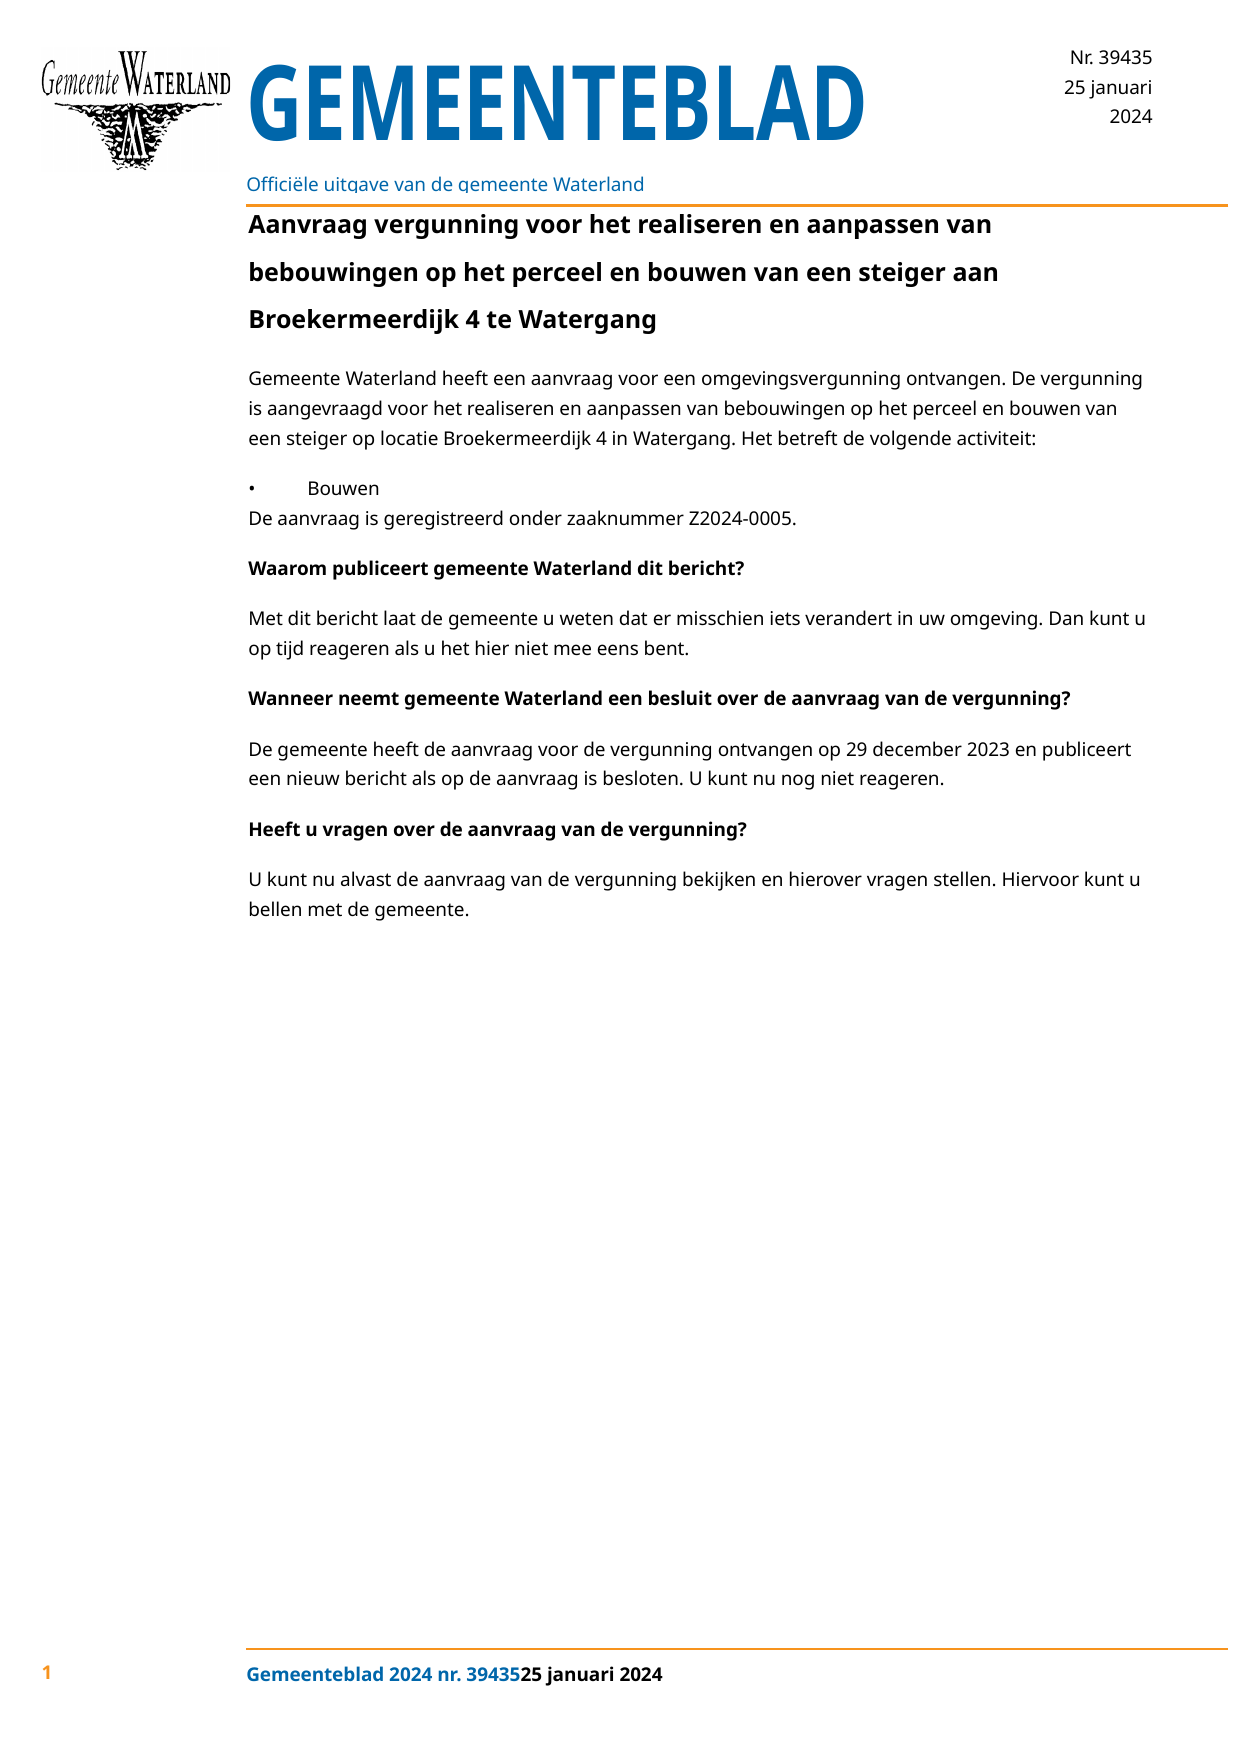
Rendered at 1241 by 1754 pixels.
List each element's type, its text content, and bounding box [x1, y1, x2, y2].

text Waarom publiceert gemeente Waterland dit bericht? [248, 555, 1152, 581]
list Bouwen [248, 475, 1152, 501]
text De aanvraag is geregistreerd onder zaaknummer Z2024-0005. [248, 505, 1152, 530]
text U kunt nu alvast de aanvraag van de vergunning bekijken en hierover vragen stellen. Hiervoor kunt u bellen met de gemeente. [248, 866, 1152, 922]
picture [41, 47, 231, 172]
text Aanvraag vergunning voor het realiseren en aanpassen van bebouwingen op het perceel en bouwen van een steiger aan Broekermeerdijk 4 te Watergang [248, 207, 1152, 336]
text Gemeente Waterland heeft een aanvraag voor een omgevingsvergunning ontvangen. De vergunning is aangevraagd voor het realiseren en aanpassen van bebouwingen op het perceel en bouwen van een steiger op locatie Broekermeerdijk 4 in Watergang. Het betreft de volgende activiteit: [248, 366, 1152, 450]
text Heeft u vragen over de aanvraag van de vergunning? [248, 816, 1152, 842]
text Wanneer neemt gemeente Waterland een besluit over de aanvraag van de vergunning? [248, 686, 1152, 711]
text De gemeente heeft de aanvraag voor de vergunning ontvangen op 29 december 2023 en publiceert een nieuw bericht als op de aanvraag is besloten. U kunt nu nog niet reageren. [248, 736, 1152, 791]
text Met dit bericht laat de gemeente u weten dat er misschien iets verandert in uw omgeving. Dan kunt u op tijd reageren als u het hier niet mee eens bent. [248, 606, 1152, 661]
